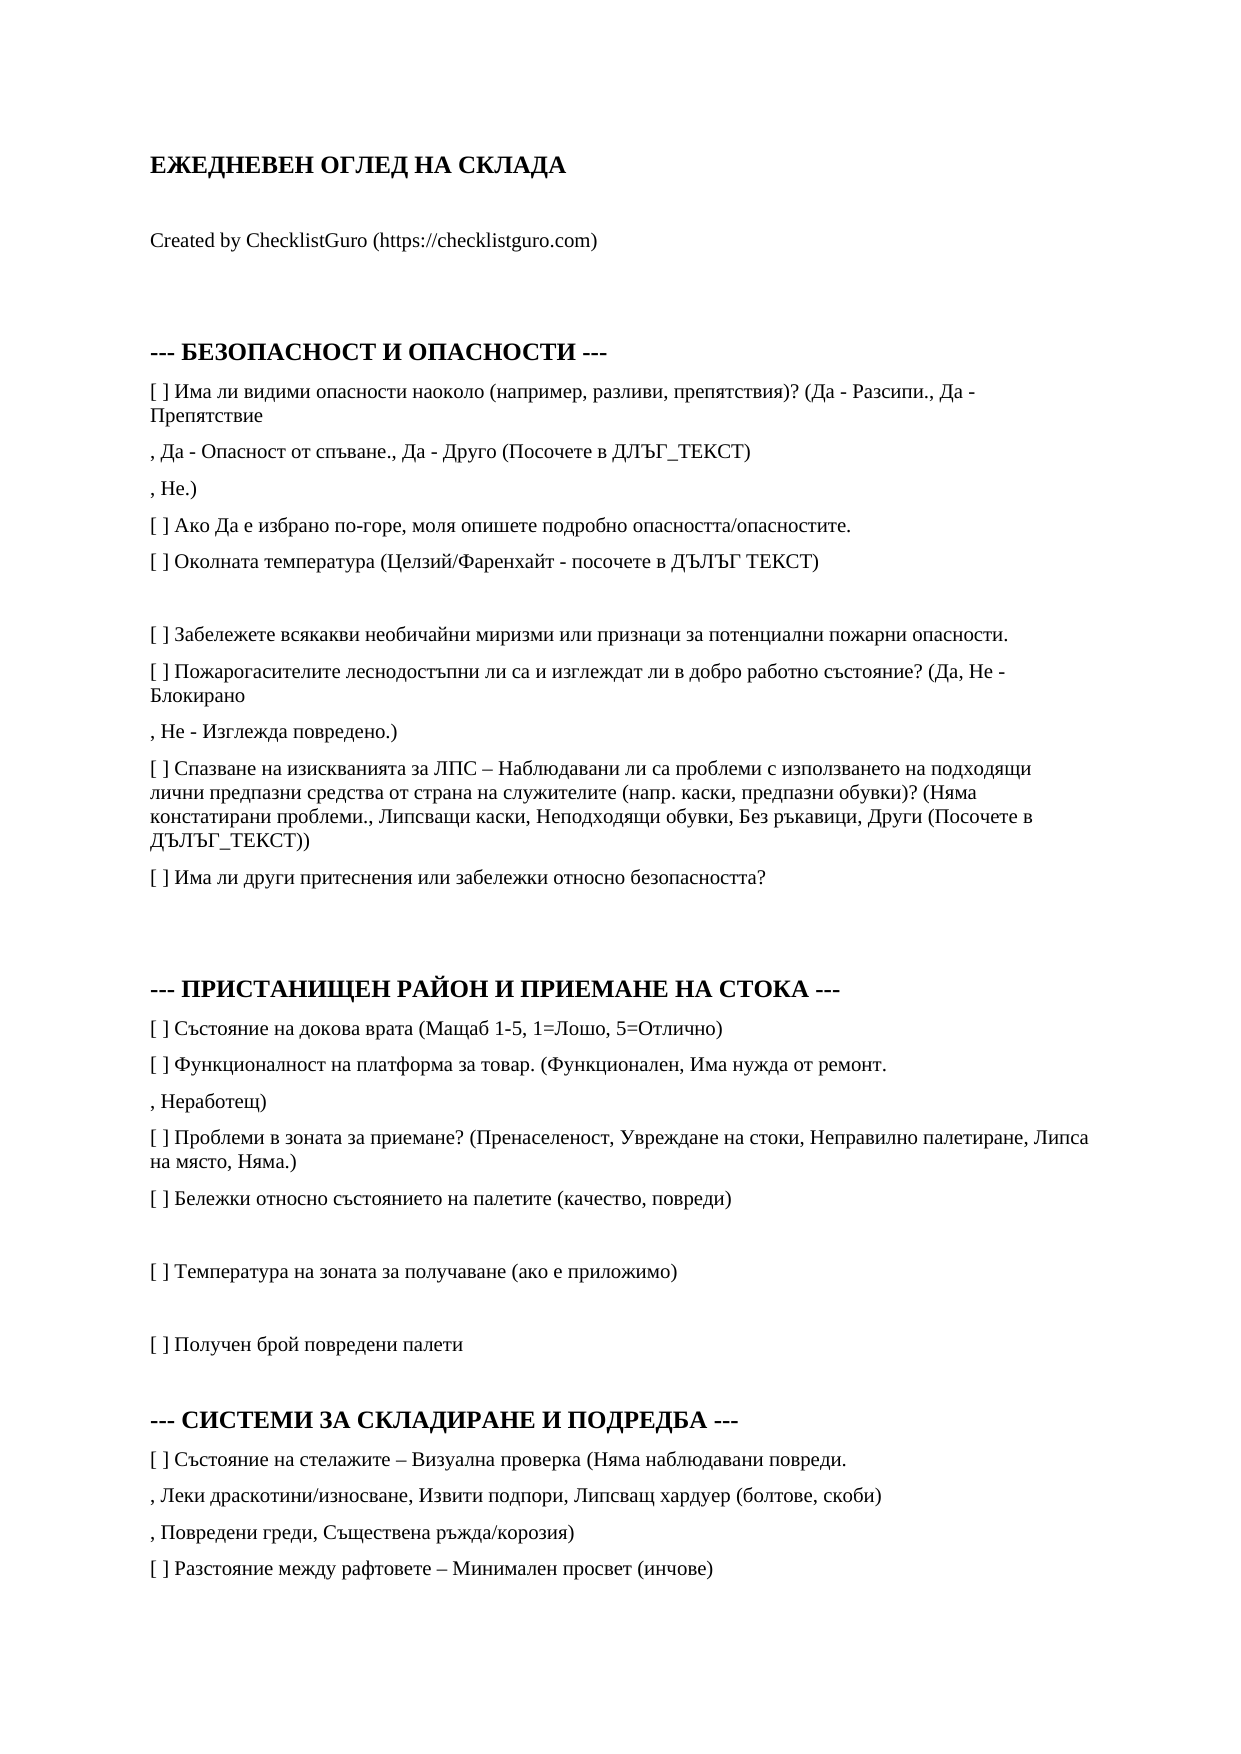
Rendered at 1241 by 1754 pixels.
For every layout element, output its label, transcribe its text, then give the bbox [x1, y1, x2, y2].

text , Да - Опасност от спъване., Да - Друго (Посочете в ДЛЪГ_ТЕКСТ) [150, 439, 1090, 463]
text [ ] Пожарогасителите леснодостъпни ли са и изглеждат ли в добро работно състояние? (Да, Не - Блокирано [150, 659, 1090, 707]
text [ ] Функционалност на платформа за товар. (Функционален, Има нужда от ремонт. [150, 1052, 1090, 1076]
text [ ] Има ли други притеснения или забележки относно безопасността? [150, 865, 1090, 889]
text --- БЕЗОПАСНОСТ И ОПАСНОСТИ --- [150, 337, 1090, 366]
text , Неработещ) [150, 1089, 1090, 1113]
text [ ] Разстояние между рафтовете – Минимален просвет (инчове) [150, 1556, 1090, 1580]
text [ ] Има ли видими опасности наоколо (например, разливи, препятствия)? (Да - Разсипи., Да - Препятствие [150, 379, 1090, 427]
text ЕЖЕДНЕВЕН ОГЛЕД НА СКЛАДА [150, 150, 1090, 179]
text [ ] Ако Да е избрано по-горе, моля опишете подробно опасността/опасностите. [150, 512, 1090, 537]
text --- ПРИСТАНИЩЕН РАЙОН И ПРИЕМАНЕ НА СТОКА --- [150, 974, 1090, 1003]
text [ ] Околната температура (Целзий/Фаренхайт - посочете в ДЪЛЪГ ТЕКСТ) [150, 549, 1090, 573]
text [ ] Бележки относно състоянието на палетите (качество, повреди) [150, 1186, 1090, 1210]
text [ ] Проблеми в зоната за приемане? (Пренаселеност, Увреждане на стоки, Неправилно палетиране, Липса на място, Няма.) [150, 1125, 1090, 1173]
text [ ] Състояние на стелажите – Визуална проверка (Няма наблюдавани повреди. [150, 1447, 1090, 1471]
text , Не.) [150, 476, 1090, 500]
text [ ] Спазване на изискванията за ЛПС – Наблюдавани ли са проблеми с използването на подходящи лични предпазни средства от страна на служителите (напр. каски, предпазни обувки)? (Няма констатирани проблеми., Липсващи каски, Неподходящи обувки, Без ръкавици, Други (Посочете в ДЪЛЪГ_ТЕКСТ)) [150, 756, 1090, 852]
text , Повредени греди, Съществена ръжда/корозия) [150, 1520, 1090, 1544]
text , Леки драскотини/износване, Извити подпори, Липсващ хардуер (болтове, скоби) [150, 1483, 1090, 1507]
text , Не - Изглежда повредено.) [150, 719, 1090, 743]
text Created by ChecklistGuro (https://checklistguro.com) [150, 228, 1090, 252]
text --- СИСТЕМИ ЗА СКЛАДИРАНЕ И ПОДРЕДБА --- [150, 1405, 1090, 1434]
text [ ] Температура на зоната за получаване (ако е приложимо) [150, 1259, 1090, 1283]
text [ ] Забележете всякакви необичайни миризми или признаци за потенциални пожарни опасности. [150, 622, 1090, 646]
text [ ] Състояние на докова врата (Мащаб 1-5, 1=Лошо, 5=Отлично) [150, 1016, 1090, 1040]
text [ ] Получен брой повредени палети [150, 1332, 1090, 1356]
